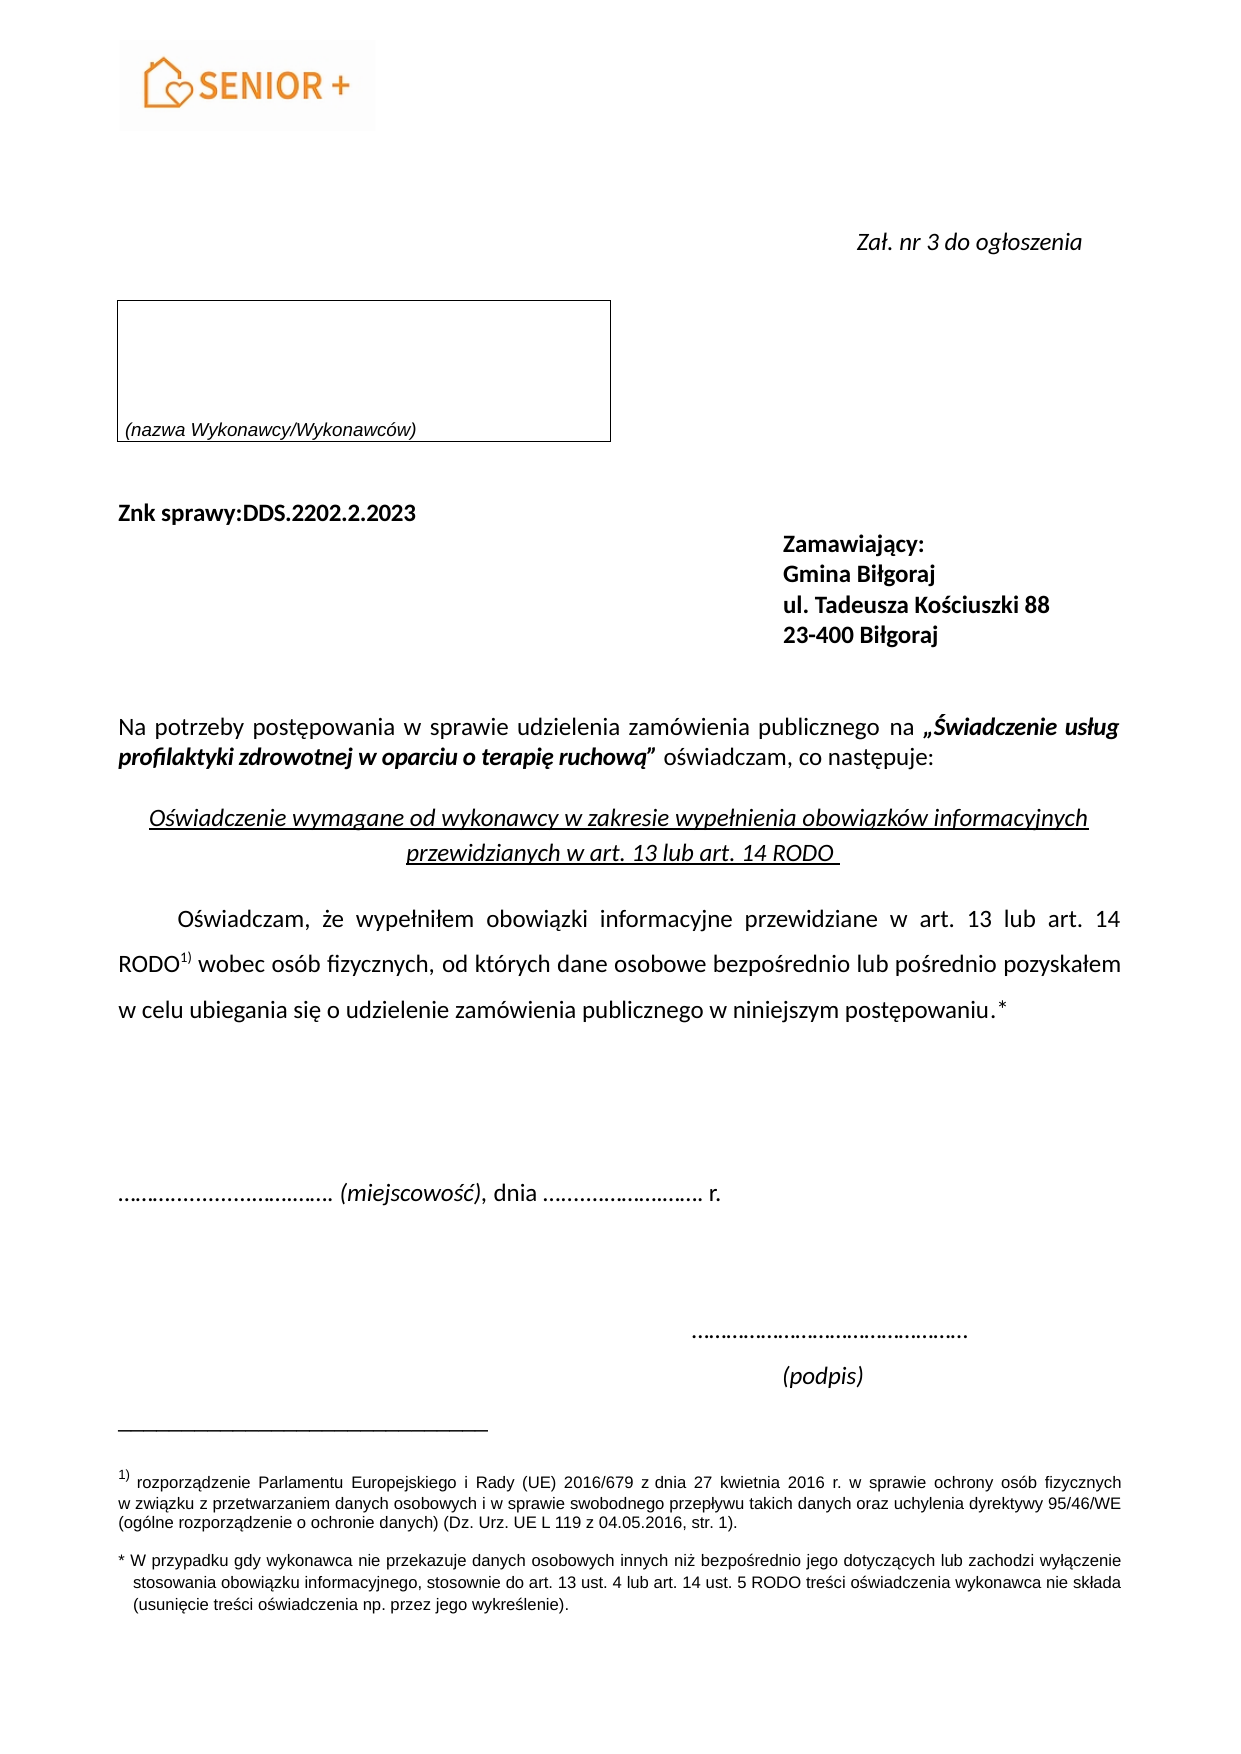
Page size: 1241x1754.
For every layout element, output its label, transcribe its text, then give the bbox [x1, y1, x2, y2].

text Zamawiający: Gmina Biłgoraj ul. Tadeusza Kościuszki 88 23-400 Biłgoraj [664, 528, 1122, 650]
text (podpis) [708, 1360, 1122, 1391]
text Oświadczam, że wypełniłem obowiązki informacyjne przewidziane w art. 13 lub art. 14 RODO1) wobec osób fizycznych, od których dane osobowe bezpośrednio lub pośrednio pozyskałem w celu ubiegania się o udzielenie zamówienia publicznego w niniejszym postępowaniu.* [118, 903, 1122, 1025]
text Zał. nr 3 do ogłoszenia [118, 227, 1122, 257]
text 1) rozporządzenie Parlamentu Europejskiego i Rady (UE) 2016/679 z dnia 27 kwietnia 2016 r. w sprawie ochrony osób fizycznych w związku z przetwarzaniem danych osobowych i w sprawie swobodnego przepływu takich danych oraz uchylenia dyrektywy 95/46/WE (ogólne rozporządzenie o ochronie danych) (Dz. Urz. UE L 119 z 04.05.2016, str. 1). [118, 1467, 1122, 1532]
text Na potrzeby postępowania w sprawie udzielenia zamówienia publicznego na „Świadczenie usług profilaktyki zdrowotnej w oparciu o terapię ruchową” oświadczam, co następuje: [118, 711, 1122, 772]
text _____________________________ [118, 1406, 1122, 1432]
text Znk sprawy:DDS.2202.2.2023 [118, 497, 1122, 528]
text ……….............…….……. (miejscowość), dnia ….......……….……. r. [118, 1177, 1122, 1208]
table_header (nazwa Wykonawcy/Wykonawców) [118, 301, 610, 441]
text * W przypadku gdy wykonawca nie przekazuje danych osobowych innych niż bezpośrednio jego dotyczących lub zachodzi wyłączenie stosowania obowiązku informacyjnego, stosownie do art. 13 ust. 4 lub art. 14 ust. 5 RODO treści oświadczenia wykonawca nie składa (usunięcie treści oświadczenia np. przez jego wykreślenie). [118, 1551, 1122, 1614]
text ………………………………………… [118, 1314, 1122, 1345]
picture [119, 40, 376, 131]
text Oświadczenie wymagane od wykonawcy w zakresie wypełnienia obowiązków informacyjnych przewidzianych w art. 13 lub art. 14 RODO [118, 802, 1122, 868]
